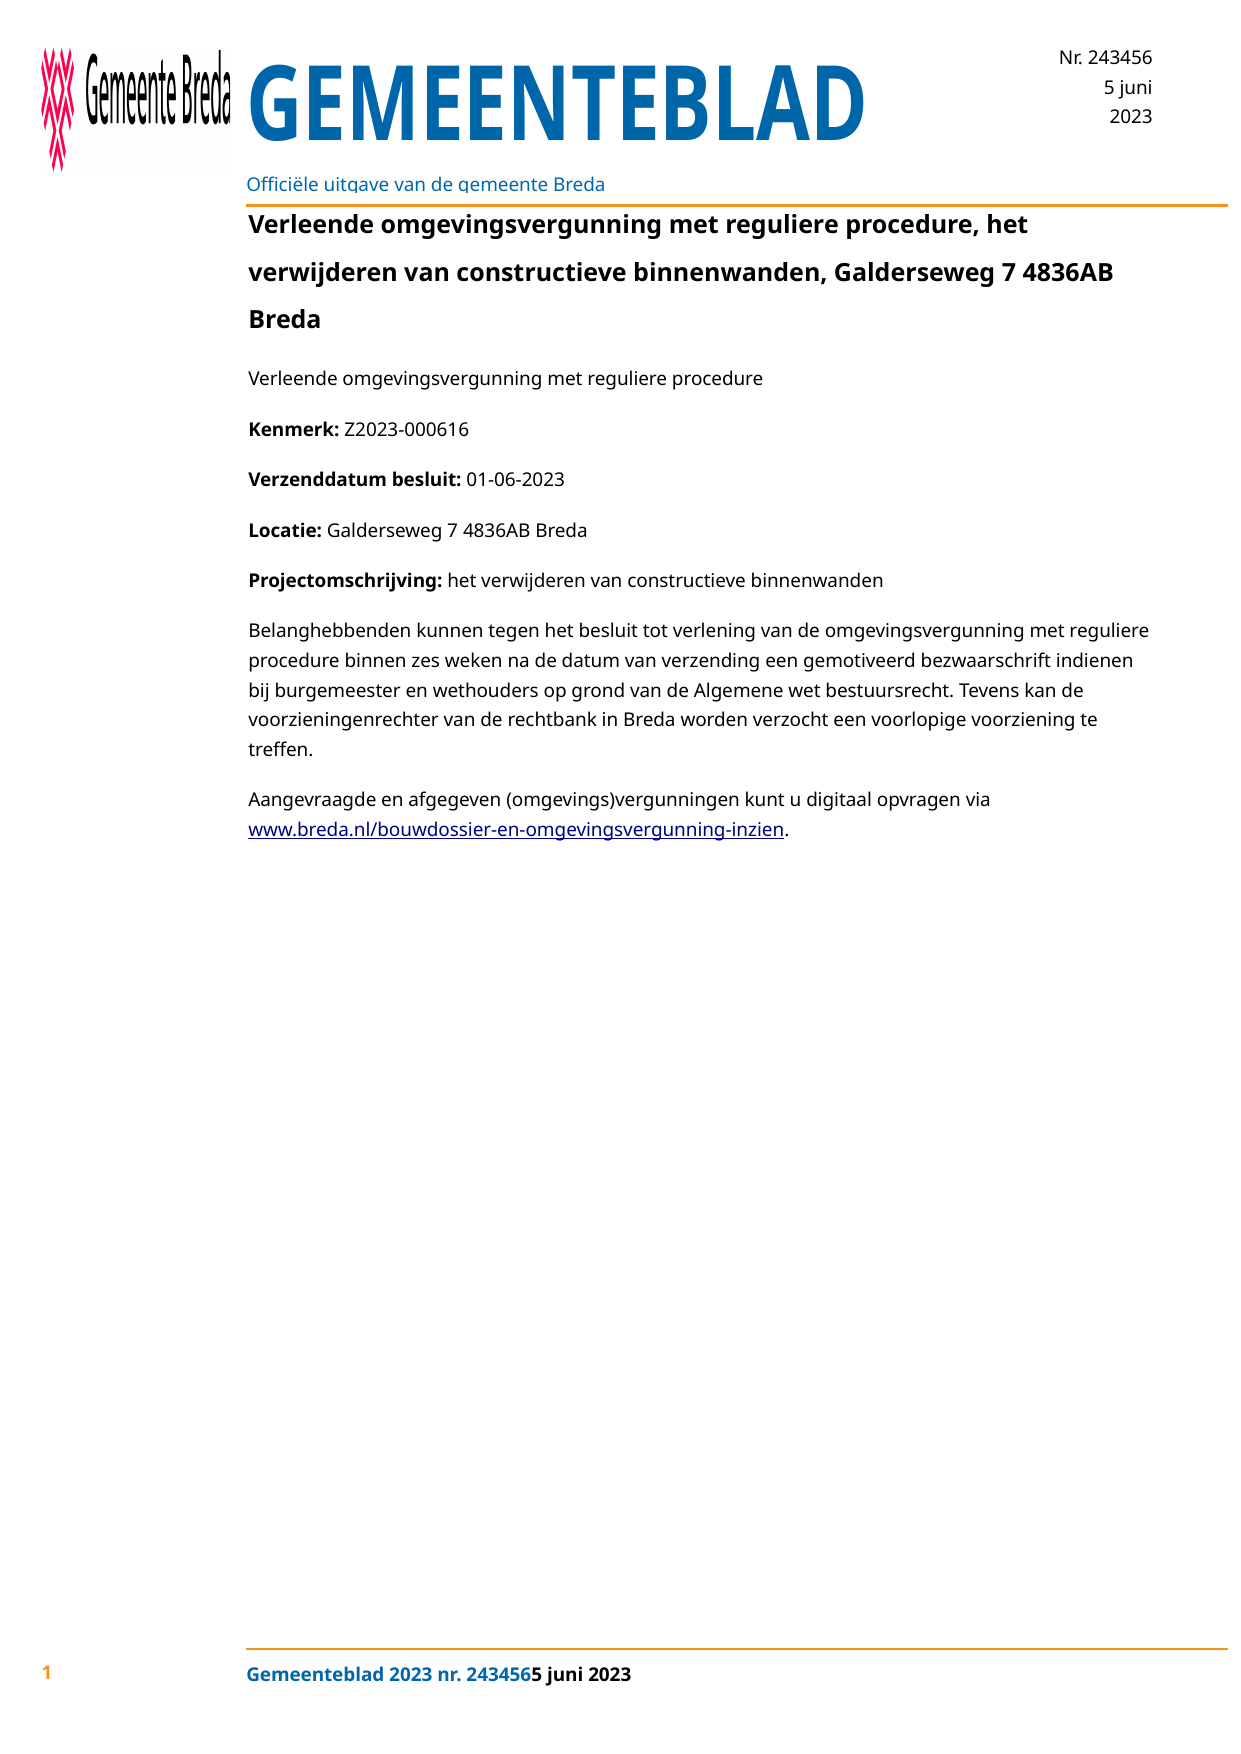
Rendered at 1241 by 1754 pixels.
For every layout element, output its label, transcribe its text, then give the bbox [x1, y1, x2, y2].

text Verleende omgevingsvergunning met reguliere procedure [248, 366, 1152, 391]
text Aangevraagde en afgegeven (omgevings)vergunningen kunt u digitaal opvragen via www.breda.nl/bouwdossier-en-omgevingsvergunning-inzien. [248, 786, 1152, 842]
text Kenmerk: Z2023-000616 [248, 416, 1152, 442]
text Verzenddatum besluit: 01-06-2023 [248, 466, 1152, 492]
text Belanghebbenden kunnen tegen het besluit tot verlening van de omgevingsvergunning met reguliere procedure binnen zes weken na de datum van verzending een gemotiveerd bezwaarschrift indienen bij burgemeester en wethouders op grond van de Algemene wet bestuursrecht. Tevens kan de voorzieningenrechter van de rechtbank in Breda worden verzocht een voorlopige voorziening te treffen. [248, 618, 1152, 762]
text Projectomschrijving: het verwijderen van constructieve binnenwanden [248, 567, 1152, 593]
text Verleende omgevingsvergunning met reguliere procedure, het verwijderen van constructieve binnenwanden, Galderseweg 7 4836AB Breda [248, 207, 1152, 336]
text Locatie: Galderseweg 7 4836AB Breda [248, 517, 1152, 542]
picture [41, 47, 231, 172]
